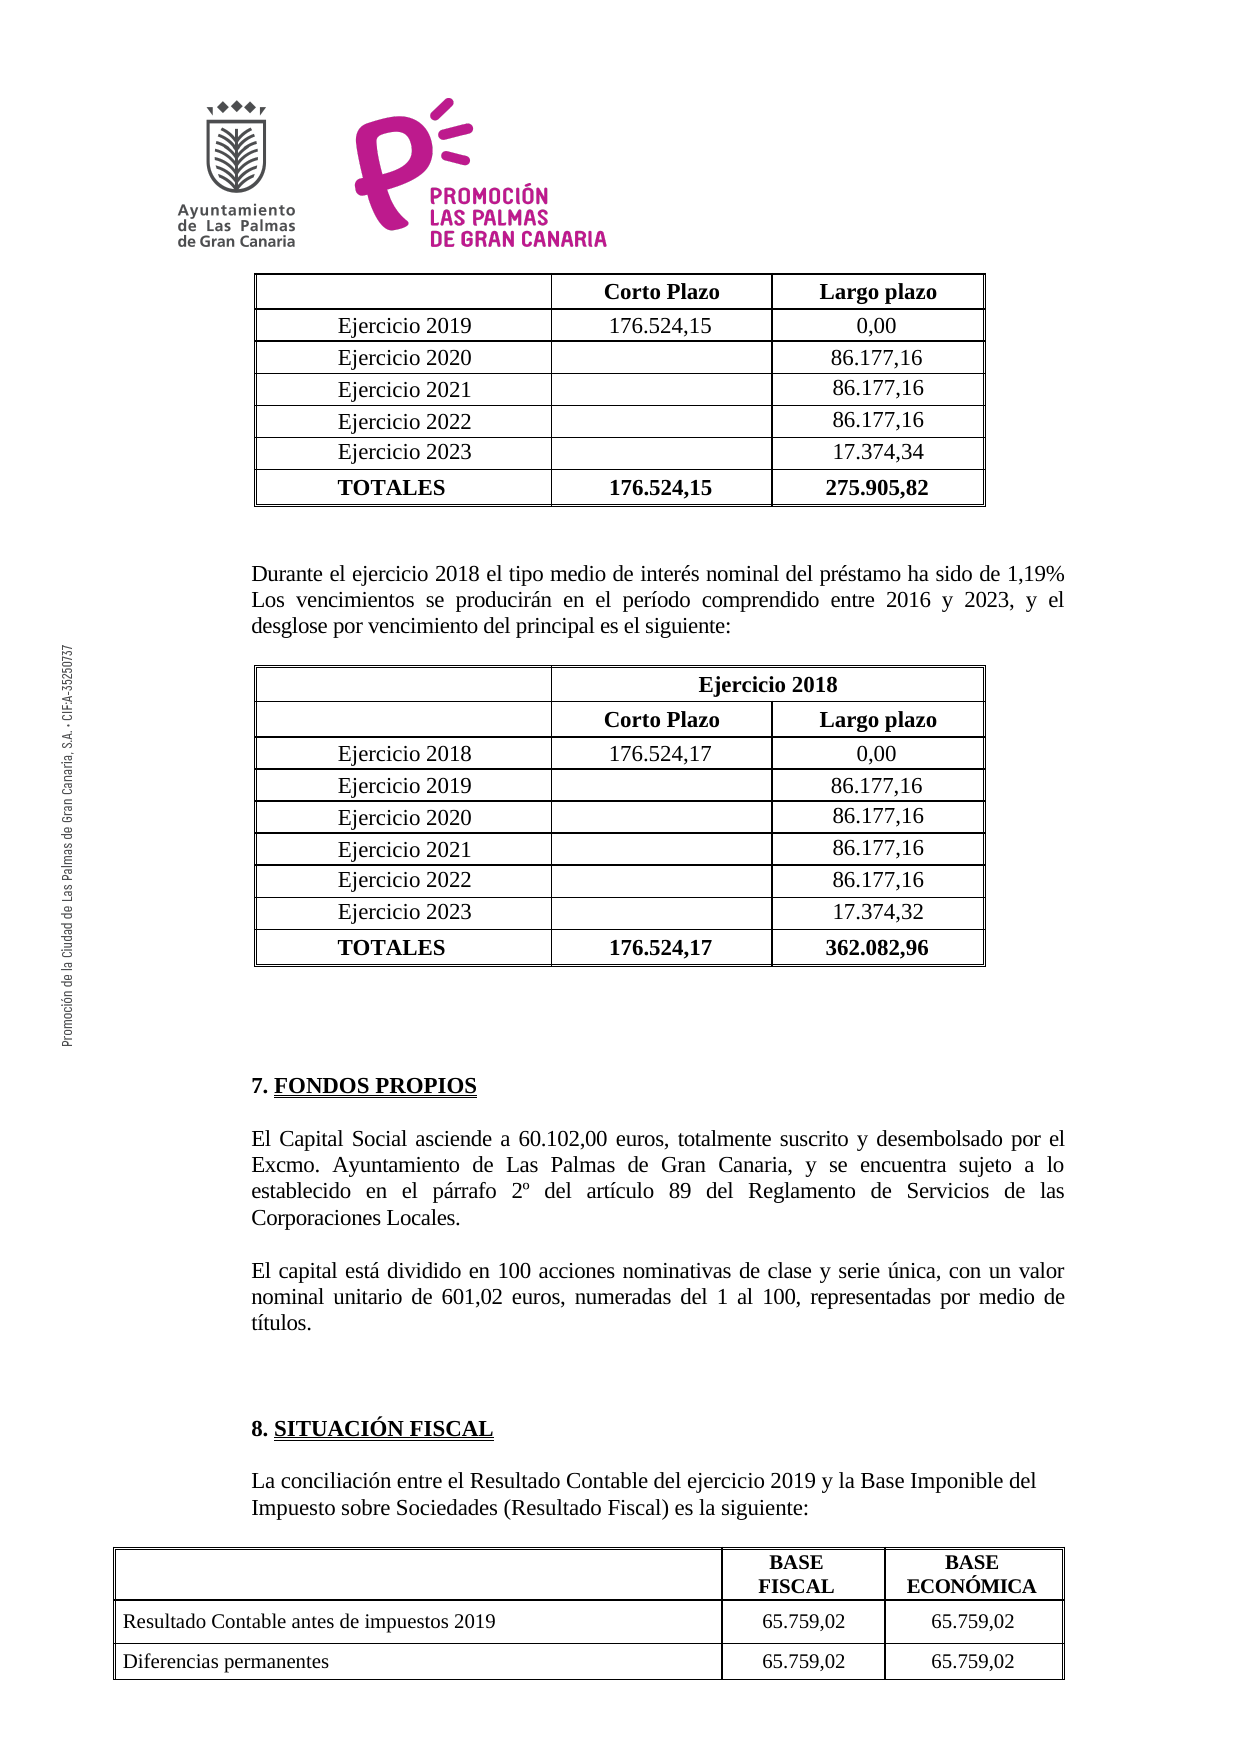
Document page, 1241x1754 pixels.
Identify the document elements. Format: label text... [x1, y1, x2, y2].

table_cell 86.177,16 [773, 834, 983, 864]
table_cell [552, 342, 771, 372]
table_cell Ejercicio 2021 [257, 834, 551, 864]
table_cell Ejercicio 2019 [257, 310, 551, 340]
table_cell Ejercicio 2020 [257, 802, 551, 832]
table_cell 0,00 [773, 310, 983, 340]
table_cell Ejercicio 2022 EE [257, 866, 338, 896]
table_cell 176.524,17 [552, 738, 771, 768]
table_cell Ejercicio 2021 [257, 374, 551, 404]
table_cell TOTALES [257, 930, 551, 964]
table_cell Diferencias permanentes [116, 1644, 721, 1678]
table_cell Resultado Contable antes de impuestos 2019 [116, 1601, 721, 1642]
table_header BASE FISCAL [723, 1550, 884, 1599]
text 7. FONDOS PROPIOS [177, 1072, 1063, 1098]
text El capital está dividido en 100 acciones nominativas de clase y serie única, con un valor nominal unitario de 601,02 euros, numeradas del 1 al 100, representadas por medio de títulos. [251, 1257, 1066, 1336]
table_cell Largo plazo [773, 275, 983, 308]
table_cell 86.177,16 [773, 802, 983, 832]
table_cell 176.524,17 [552, 930, 771, 964]
table_cell 275.905,82 [773, 470, 983, 504]
table_cell Corto Plazo [552, 702, 771, 736]
table_cell [552, 374, 771, 404]
text El Capital Social asciende a 60.102,00 euros, totalmente suscrito y desembolsado por el Excmo. Ayuntamiento de Las Palmas de Gran Canaria, y se encuentra sujeto a lo establecido en el párrafo 2º del artículo 89 del Reglamento de Servicios de las Corporaciones Locales. [251, 1125, 1066, 1230]
table_cell 65.759,02 [886, 1601, 1062, 1642]
table_cell 176.524,15 [552, 470, 771, 504]
table_cell 65.759,02 [886, 1644, 1062, 1678]
table_cell Ejercicio 2023 [257, 438, 338, 469]
table_cell Ejercicio 2018 [257, 738, 551, 768]
table_cell 176.524,15 [552, 310, 771, 340]
table_header BASE ECONÓMICA [886, 1550, 1062, 1599]
table_header [257, 668, 551, 701]
table_cell 86.177,16 [773, 866, 983, 896]
table_cell [552, 770, 771, 800]
table_cell [257, 702, 551, 736]
table_cell 86.177,16 [773, 374, 983, 404]
table_cell Ejercicio 2023 [257, 898, 338, 928]
table_cell [552, 438, 771, 469]
text 8. SITUACIÓN FISCAL [177, 1415, 1063, 1441]
table_cell Largo plazo [773, 702, 983, 736]
table_cell 86.177,16 [773, 770, 983, 800]
table_cell 86.177,16 [773, 406, 983, 437]
table_cell 65.759,02 [723, 1601, 884, 1642]
table_cell [257, 275, 551, 308]
table_cell 17.374,32 [773, 898, 983, 928]
table_cell 86.177,16 [773, 342, 983, 372]
table_cell 0,00 [773, 738, 983, 768]
table_header Ejercicio 2018 [552, 668, 983, 701]
table_cell [552, 406, 771, 437]
table_cell 65.759,02 [723, 1644, 884, 1678]
table_cell 362.082,96 [773, 930, 983, 964]
text La conciliación entre el Resultado Contable del ejercicio 2019 y la Base Imponible del Impuesto sobre Sociedades (Resultado Fiscal) es la siguiente: [251, 1467, 1063, 1520]
table_cell Ejercicio 2022 [257, 406, 551, 437]
table_cell Corto Plazo [552, 275, 771, 308]
table_header [116, 1550, 721, 1599]
table_cell [552, 834, 771, 864]
table_cell [552, 866, 771, 896]
table_cell Ejercicio 2019 [257, 770, 551, 800]
table_cell Ejercicio 2020 [257, 342, 551, 372]
text Durante el ejercicio 2018 el tipo medio de interés nominal del préstamo ha sido de 1,19% Los vencimientos se producirán en el período comprendido entre 2016 y 2023, y el desglose por vencimiento del principal es el siguiente: [251, 560, 1066, 639]
table_cell [552, 898, 771, 928]
table_cell TOTALES [257, 470, 551, 504]
table_cell [552, 802, 771, 832]
table_cell 17.374,34 [773, 438, 983, 469]
